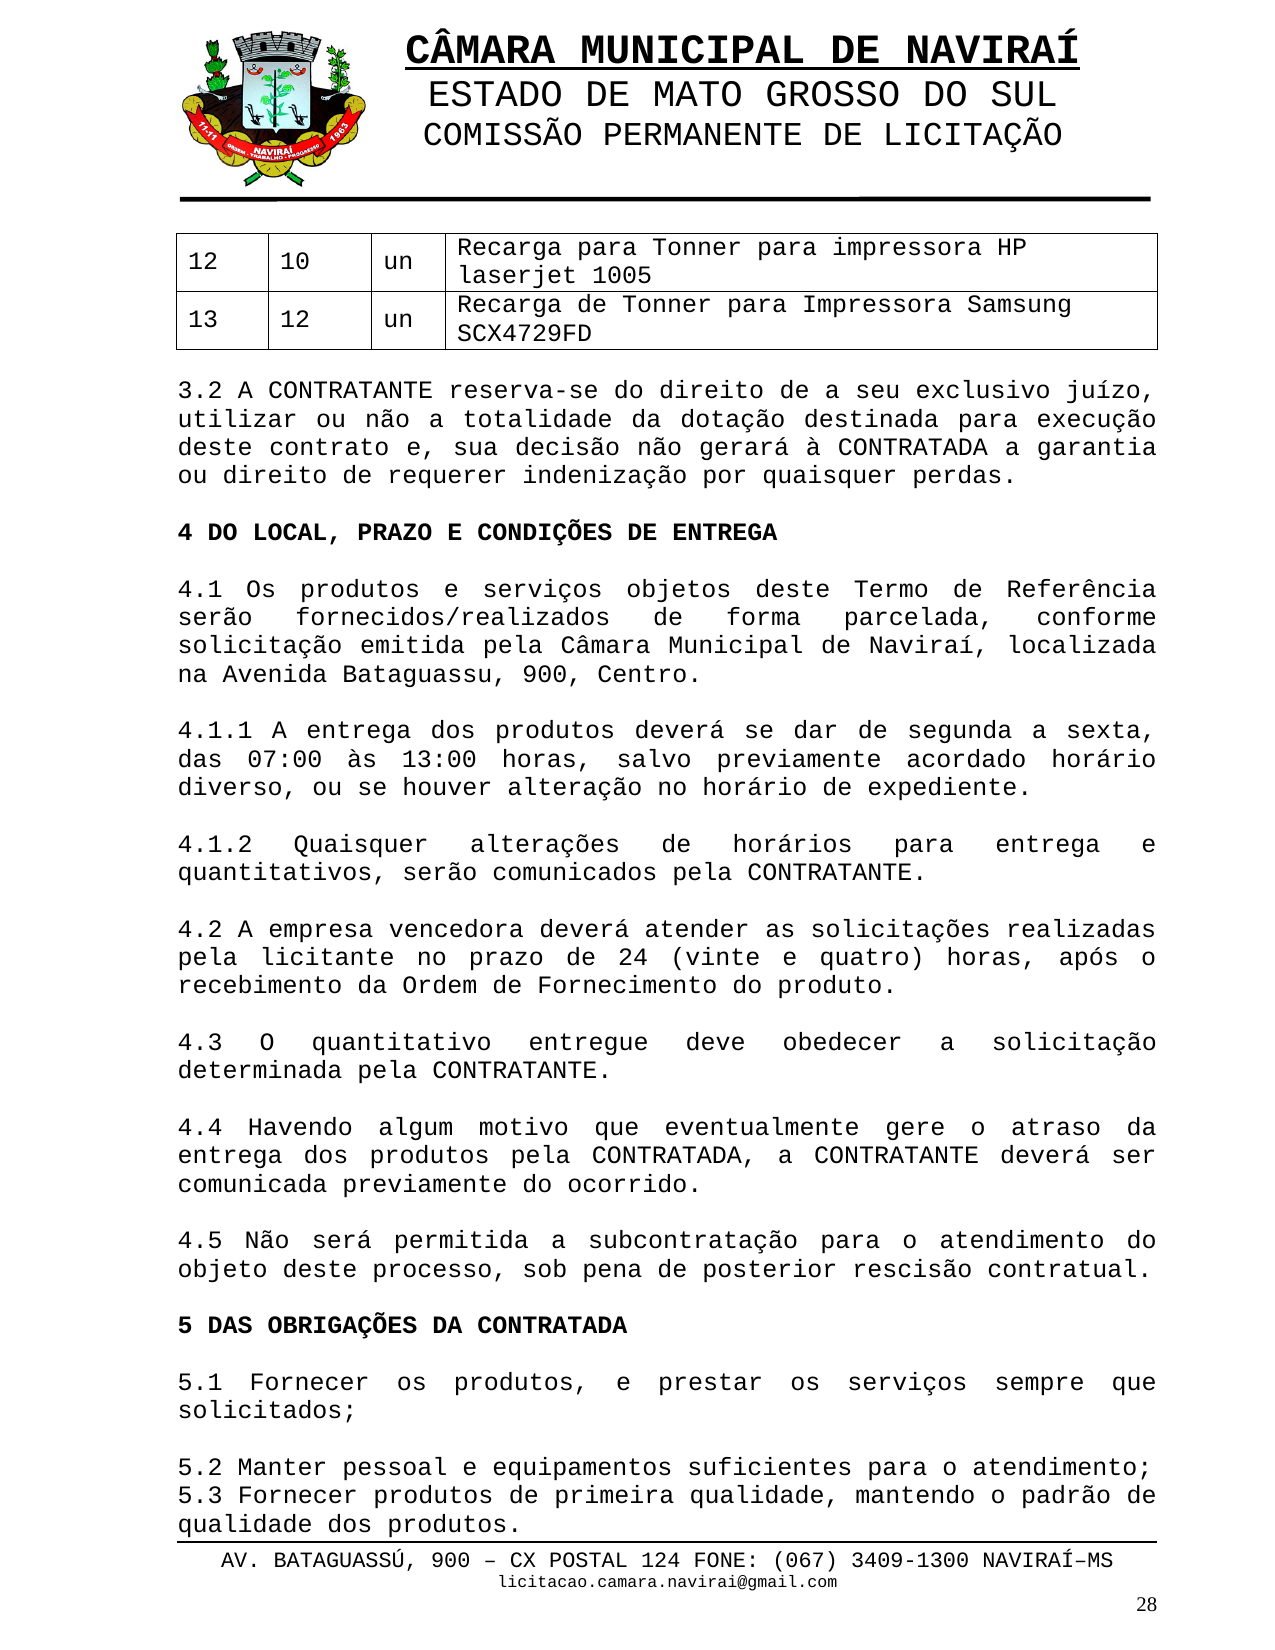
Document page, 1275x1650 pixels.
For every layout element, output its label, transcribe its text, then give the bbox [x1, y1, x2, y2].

text 5.3 Fornecer produtos de primeira qualidade, mantendo o padrão de qualidade dos produtos. [177, 1483, 1157, 1540]
table_cell Recarga de Tonner para Impressora Samsung SCX4729FD [446, 292, 1157, 349]
table_cell un [372, 234, 445, 291]
text 5.2 Manter pessoal e equipamentos suficientes para o atendimento; [177, 1455, 1157, 1483]
text 4.3 O quantitativo entregue deve obedecer a solicitação determinada pela CONTRATANTE. [177, 1030, 1157, 1086]
text 4.5 Não será permitida a subcontratação para o atendimento do objeto deste processo, sob pena de posterior rescisão contratual. [177, 1228, 1157, 1285]
table_cell 12 [177, 234, 268, 291]
table_cell un [372, 292, 445, 349]
text 4.1.2 Quaisquer alterações de horários para entrega e quantitativos, serão comunicados pela CONTRATANTE. [177, 831, 1157, 888]
table_cell 13 [177, 292, 268, 349]
text 5.1 Fornecer os produtos, e prestar os serviços sempre que solicitados; [177, 1370, 1157, 1426]
text 4.2 A empresa vencedora deverá atender as solicitações realizadas pela licitante no prazo de 24 (vinte e quatro) horas, após o recebimento da Ordem de Fornecimento do produto. [177, 916, 1157, 1001]
text 3.2 A CONTRATANTE reserva-se do direito de a seu exclusivo juízo, utilizar ou não a totalidade da dotação destinada para execução deste contrato e, sua decisão não gerará à CONTRATADA a garantia ou direito de requerer indenização por quaisquer perdas. [177, 378, 1157, 491]
text 5 DAS OBRIGAÇÕES DA CONTRATADA [177, 1313, 1157, 1341]
text 4.1 Os produtos e serviços objetos deste Termo de Referência serão fornecidos/realizados de forma parcelada, conforme solicitação emitida pela Câmara Municipal de Naviraí, localizada na Avenida Bataguassu, 900, Centro. [177, 576, 1157, 690]
text 4.4 Havendo algum motivo que eventualmente gere o atraso da entrega dos produtos pela CONTRATADA, a CONTRATANTE deverá ser comunicada previamente do ocorrido. [177, 1115, 1157, 1200]
text 4.1.1 A entrega dos produtos deverá se dar de segunda a sexta, das 07:00 às 13:00 horas, salvo previamente acordado horário diverso, ou se houver alteração no horário de expediente. [177, 718, 1157, 803]
table_cell 12 [269, 292, 371, 349]
table_cell 10 [269, 234, 371, 291]
table_cell Recarga para Tonner para impressora HP laserjet 1005 [446, 234, 1157, 291]
text 4 DO LOCAL, PRAZO E CONDIÇÕES DE ENTREGA [177, 520, 1157, 548]
